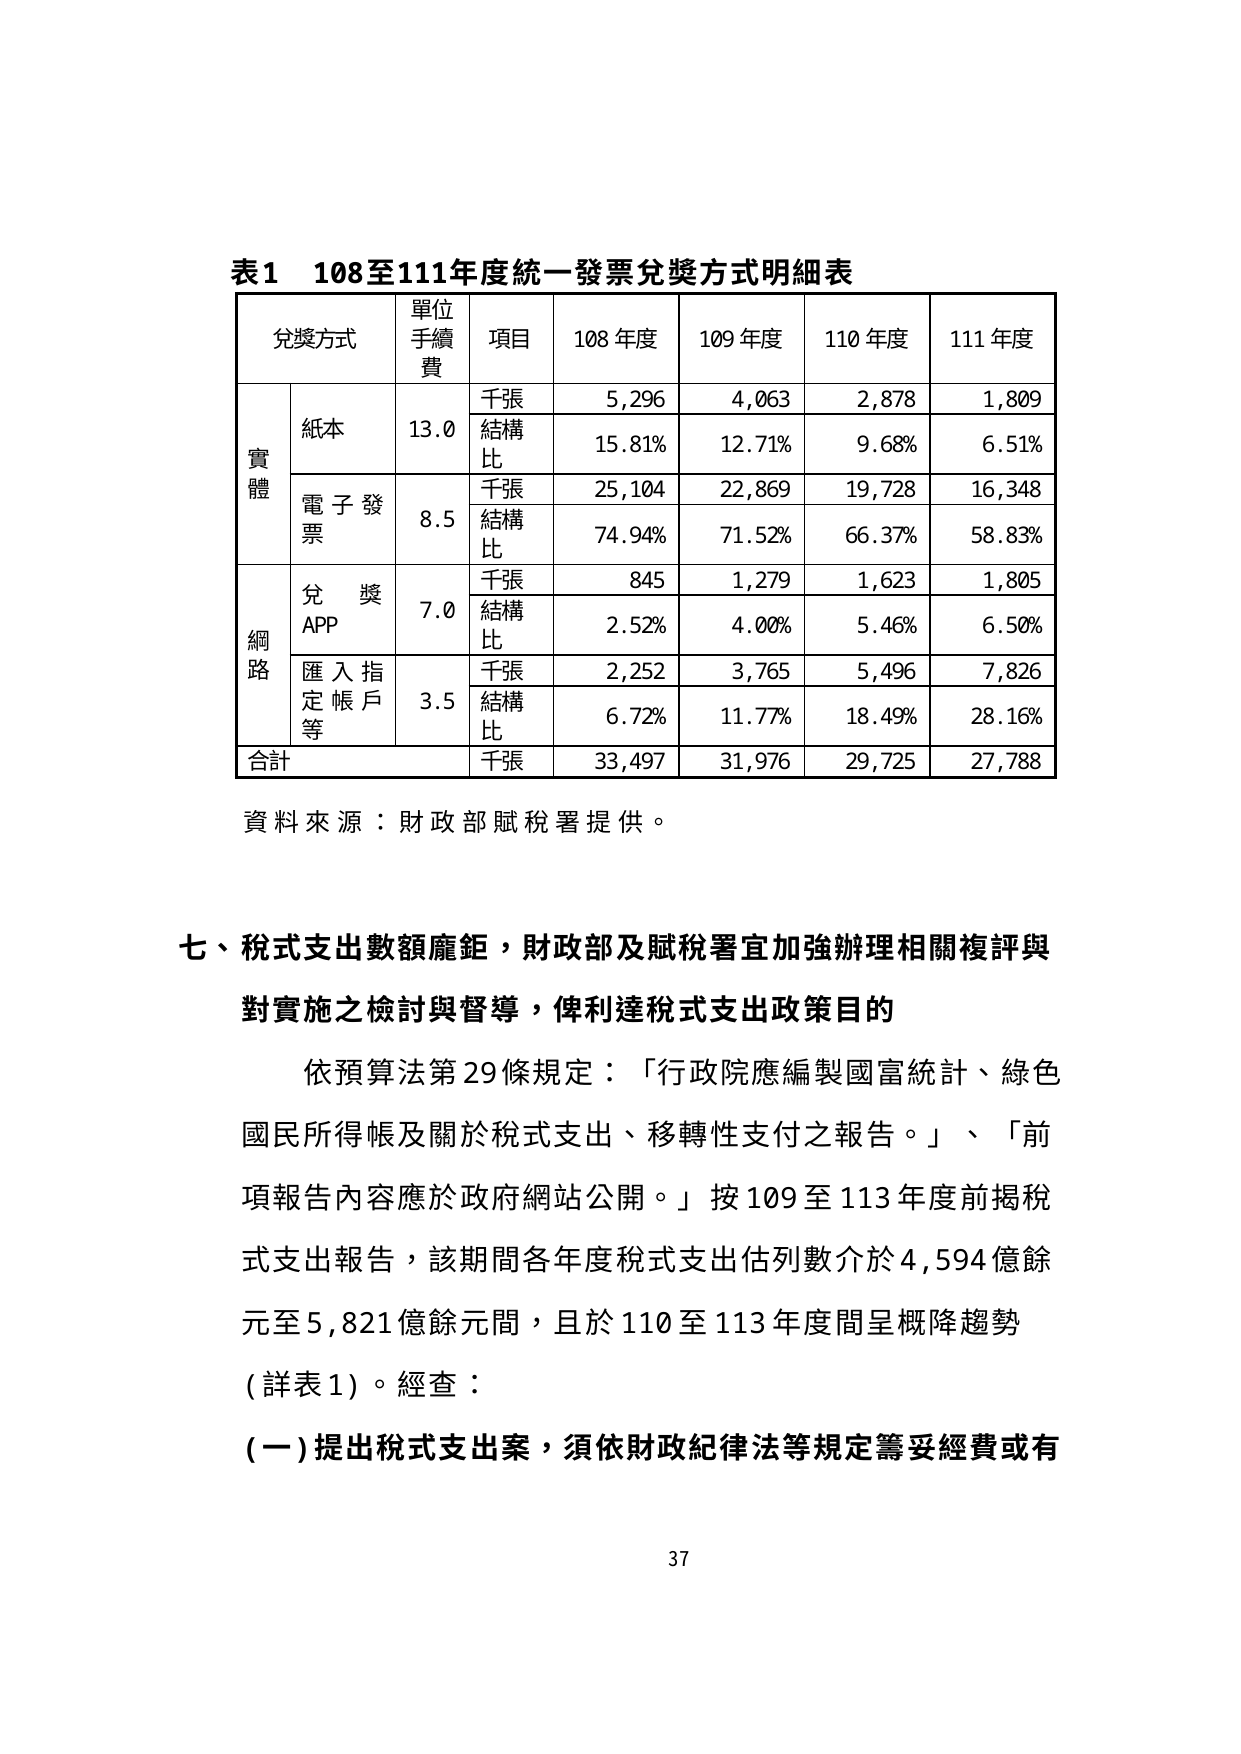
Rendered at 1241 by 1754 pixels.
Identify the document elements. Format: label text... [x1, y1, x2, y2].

table_cell 結構比 [470, 687, 553, 745]
table_cell 結構比 [470, 415, 553, 473]
table_cell 7.0 [396, 565, 469, 654]
table_cell 33,497 [554, 747, 678, 776]
table_cell 11.77% [680, 687, 804, 745]
text 資料來源：財政部賦稅署提供。 [177, 779, 1063, 841]
table_cell 千張 [470, 384, 553, 413]
table_header 單位手續費 [396, 295, 469, 382]
table_cell 13.0 [396, 384, 469, 473]
table_cell 18.49% [805, 687, 929, 745]
table_cell 4.00% [680, 596, 804, 654]
table_header 111年度 [931, 295, 1054, 382]
table_cell 千張 [470, 565, 553, 594]
table_cell 845 [554, 565, 678, 594]
table_cell 2,878 [805, 384, 929, 413]
table_cell 紙本 [291, 384, 395, 473]
table_header 110年度 [805, 295, 929, 382]
table_cell 5,496 [805, 656, 929, 685]
table_cell 1,805 [931, 565, 1054, 594]
text (一)提出稅式支出案，須依財政紀律法等規定籌妥經費或有 [236, 1404, 1063, 1466]
table_cell 58.83% [931, 505, 1054, 564]
table_cell 兌獎APP [291, 565, 395, 654]
table_cell 22,869 [680, 475, 804, 504]
table_cell 74.94% [554, 505, 678, 564]
table_header 兌獎方式 [238, 295, 395, 382]
table_cell 27,788 [931, 747, 1054, 776]
table_cell 66.37% [805, 505, 929, 564]
table_header 項目 [470, 295, 553, 382]
table_cell 綱路 [238, 565, 290, 745]
table_cell 實體 [238, 384, 290, 564]
table_cell 31,976 [680, 747, 804, 776]
table_cell 25,104 [554, 475, 678, 504]
table_cell 千張 [470, 747, 553, 776]
table_cell 29,725 [805, 747, 929, 776]
table_cell 5.46% [805, 596, 929, 654]
table_cell 19,728 [805, 475, 929, 504]
table_cell 28.16% [931, 687, 1054, 745]
table_cell 6.72% [554, 687, 678, 745]
table_cell 16,348 [931, 475, 1054, 504]
table_cell 2,252 [554, 656, 678, 685]
table_cell 1,809 [931, 384, 1054, 413]
table_cell 4,063 [680, 384, 804, 413]
table_cell 1,623 [805, 565, 929, 594]
table_cell 結構比 [470, 596, 553, 654]
table_cell 9.68% [805, 415, 929, 473]
table_cell 8.5 [396, 475, 469, 564]
table_header 108年度 [554, 295, 678, 382]
table_cell 合計 [238, 747, 469, 776]
table_cell 千張 [470, 656, 553, 685]
table_cell 2.52% [554, 596, 678, 654]
table_cell 3,765 [680, 656, 804, 685]
table_cell 6.51% [931, 415, 1054, 473]
table_cell 電子發票 [291, 475, 395, 564]
table_cell 結構比 [470, 505, 553, 564]
text 依預算法第29條規定：「行政院應編製國富統計、綠色國民所得帳及關於稅式支出、移轉性支付之報告。」、「前項報告內容應於政府網站公開。」按109至113年度前揭稅式支出報告，該期間各年度稅式支出估列數介於4,594億餘元至5,821億餘元間，且於110至113年度間呈概降趨勢(詳表1)。經查： [236, 1029, 1063, 1404]
table_cell 7,826 [931, 656, 1054, 685]
table_cell 6.50% [931, 596, 1054, 654]
table_cell 3.5 [396, 656, 469, 745]
table_cell 1,279 [680, 565, 804, 594]
table_cell 千張 [470, 475, 553, 504]
table_cell 12.71% [680, 415, 804, 473]
table_cell 匯入指定帳戶等 [291, 656, 395, 745]
text 七、稅式支出數額龐鉅，財政部及賦稅署宜加強辦理相關複評與對實施之檢討與督導，俾利達稅式支出政策目的 [177, 904, 1063, 1029]
table_header 109年度 [680, 295, 804, 382]
table_cell 5,296 [554, 384, 678, 413]
text 表1 108至111年度統一發票兌奬方式明細表 [177, 229, 1063, 292]
table_cell 15.81% [554, 415, 678, 473]
table_cell 71.52% [680, 505, 804, 564]
